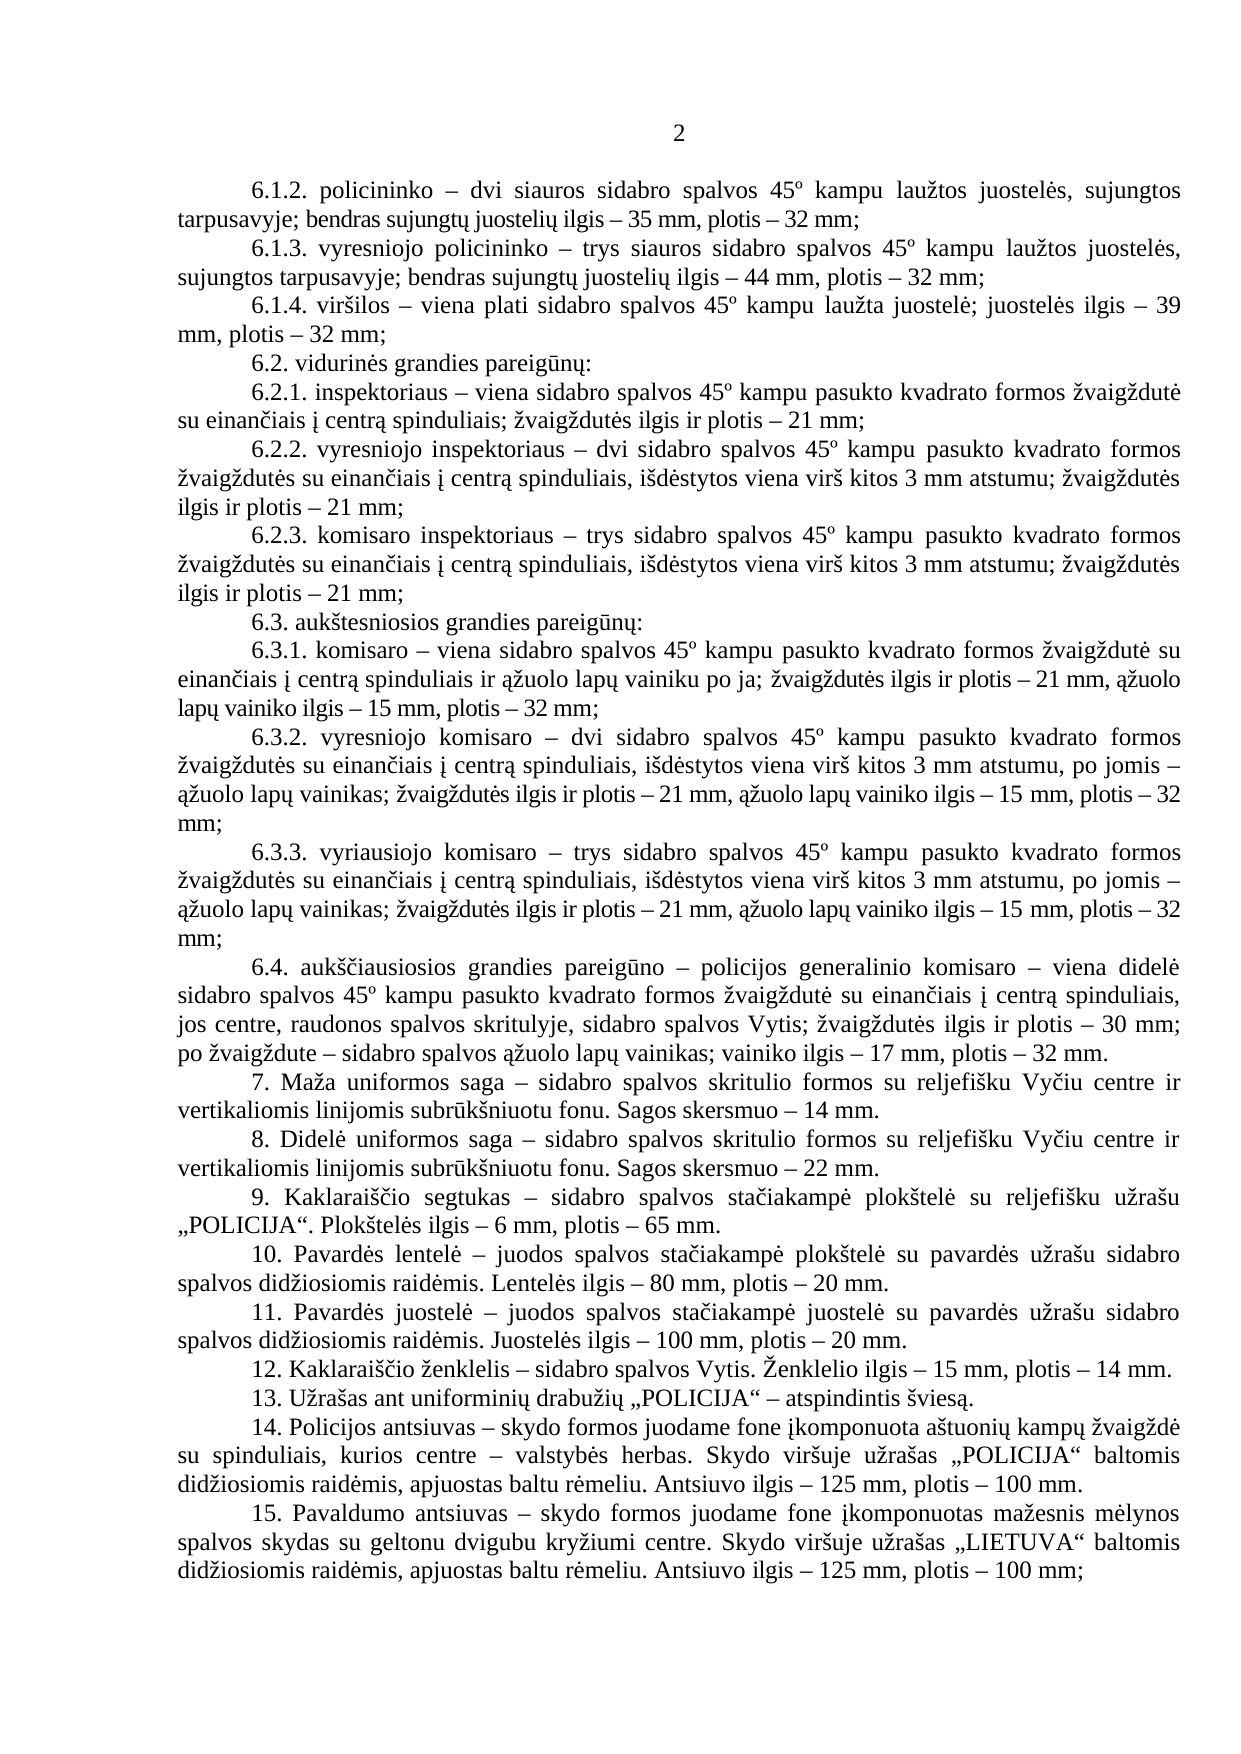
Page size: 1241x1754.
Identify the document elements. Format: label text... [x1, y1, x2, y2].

text 13. Užrašas ant uniforminių drabužių „POLICIJA“ – atspindintis šviesą. [177, 1383, 1181, 1412]
text 6.2.1. inspektoriaus – viena sidabro spalvos 45º kampu pasukto kvadrato formos žvaigždutė su einančiais į centrą spinduliais; žvaigždutės ilgis ir plotis – 21 mm; [177, 377, 1181, 434]
text 6.2.2. vyresniojo inspektoriaus – dvi sidabro spalvos 45º kampu pasukto kvadrato formos žvaigždutės su einančiais į centrą spinduliais, išdėstytos viena virš kitos 3 mm atstumu; žvaigždutės ilgis ir plotis – 21 mm; [177, 434, 1181, 521]
text 6.1.2. policininko – dvi siauros sidabro spalvos 45º kampu laužtos juostelės, sujungtos tarpusavyje; bendras sujungtų juostelių ilgis – 35 mm, plotis – 32 mm; [177, 176, 1181, 233]
text 6.3. aukštesniosios grandies pareigūnų: [177, 607, 1181, 636]
text 10. Pavardės lentelė – juodos spalvos stačiakampė plokštelė su pavardės užrašu sidabro spalvos didžiosiomis raidėmis. Lentelės ilgis – 80 mm, plotis – 20 mm. [177, 1239, 1181, 1297]
text 6.4. aukščiausiosios grandies pareigūno – policijos generalinio komisaro – viena didelė sidabro spalvos 45º kampu pasukto kvadrato formos žvaigždutė su einančiais į centrą spinduliais, jos centre, raudonos spalvos skritulyje, sidabro spalvos Vytis; žvaigždutės ilgis ir plotis – 30 mm; po žvaigždute – sidabro spalvos ąžuolo lapų vainikas; vainiko ilgis – 17 mm, plotis – 32 mm. [177, 952, 1181, 1067]
text 14. Policijos antsiuvas – skydo formos juodame fone įkomponuota aštuonių kampų žvaigždė su spinduliais, kurios centre – valstybės herbas. Skydo viršuje užrašas „POLICIJA“ baltomis didžiosiomis raidėmis, apjuostas baltu rėmeliu. Antsiuvo ilgis – 125 mm, plotis – 100 mm. [177, 1412, 1181, 1498]
text 7. Maža uniformos saga – sidabro spalvos skritulio formos su reljefišku Vyčiu centre ir vertikaliomis linijomis subrūkšniuotu fonu. Sagos skersmuo – 14 mm. [177, 1067, 1181, 1124]
text 6.3.2. vyresniojo komisaro – dvi sidabro spalvos 45º kampu pasukto kvadrato formos žvaigždutės su einančiais į centrą spinduliais, išdėstytos viena virš kitos 3 mm atstumu, po jomis – ąžuolo lapų vainikas; žvaigždutės ilgis ir plotis – 21 mm, ąžuolo lapų vainiko ilgis – 15 mm, plotis – 32 mm; [177, 722, 1181, 837]
text 9. Kaklaraiščio segtukas – sidabro spalvos stačiakampė plokštelė su reljefišku užrašu „POLICIJA“. Plokštelės ilgis – 6 mm, plotis – 65 mm. [177, 1182, 1181, 1239]
text 6.2. vidurinės grandies pareigūnų: [177, 348, 1181, 377]
text 15. Pavaldumo antsiuvas – skydo formos juodame fone įkomponuotas mažesnis mėlynos spalvos skydas su geltonu dvigubu kryžiumi centre. Skydo viršuje užrašas „LIETUVA“ baltomis didžiosiomis raidėmis, apjuostas baltu rėmeliu. Antsiuvo ilgis – 125 mm, plotis – 100 mm; [177, 1498, 1181, 1584]
text 11. Pavardės juostelė – juodos spalvos stačiakampė juostelė su pavardės užrašu sidabro spalvos didžiosiomis raidėmis. Juostelės ilgis – 100 mm, plotis – 20 mm. [177, 1297, 1181, 1354]
text 6.3.1. komisaro – viena sidabro spalvos 45º kampu pasukto kvadrato formos žvaigždutė su einančiais į centrą spinduliais ir ąžuolo lapų vainiku po ja; žvaigždutės ilgis ir plotis – 21 mm, ąžuolo lapų vainiko ilgis – 15 mm, plotis – 32 mm; [177, 636, 1181, 722]
text 12. Kaklaraiščio ženklelis – sidabro spalvos Vytis. Ženklelio ilgis – 15 mm, plotis – 14 mm. [177, 1354, 1181, 1383]
text 6.1.4. viršilos – viena plati sidabro spalvos 45º kampu laužta juostelė; juostelės ilgis – 39 mm, plotis – 32 mm; [177, 291, 1181, 348]
text 8. Didelė uniformos saga – sidabro spalvos skritulio formos su reljefišku Vyčiu centre ir vertikaliomis linijomis subrūkšniuotu fonu. Sagos skersmuo – 22 mm. [177, 1124, 1181, 1182]
text 6.2.3. komisaro inspektoriaus – trys sidabro spalvos 45º kampu pasukto kvadrato formos žvaigždutės su einančiais į centrą spinduliais, išdėstytos viena virš kitos 3 mm atstumu; žvaigždutės ilgis ir plotis – 21 mm; [177, 521, 1181, 607]
text 6.1.3. vyresniojo policininko – trys siauros sidabro spalvos 45º kampu laužtos juostelės, sujungtos tarpusavyje; bendras sujungtų juostelių ilgis – 44 mm, plotis – 32 mm; [177, 233, 1181, 291]
text 6.3.3. vyriausiojo komisaro – trys sidabro spalvos 45º kampu pasukto kvadrato formos žvaigždutės su einančiais į centrą spinduliais, išdėstytos viena virš kitos 3 mm atstumu, po jomis – ąžuolo lapų vainikas; žvaigždutės ilgis ir plotis – 21 mm, ąžuolo lapų vainiko ilgis – 15 mm, plotis – 32 mm; [177, 837, 1181, 952]
